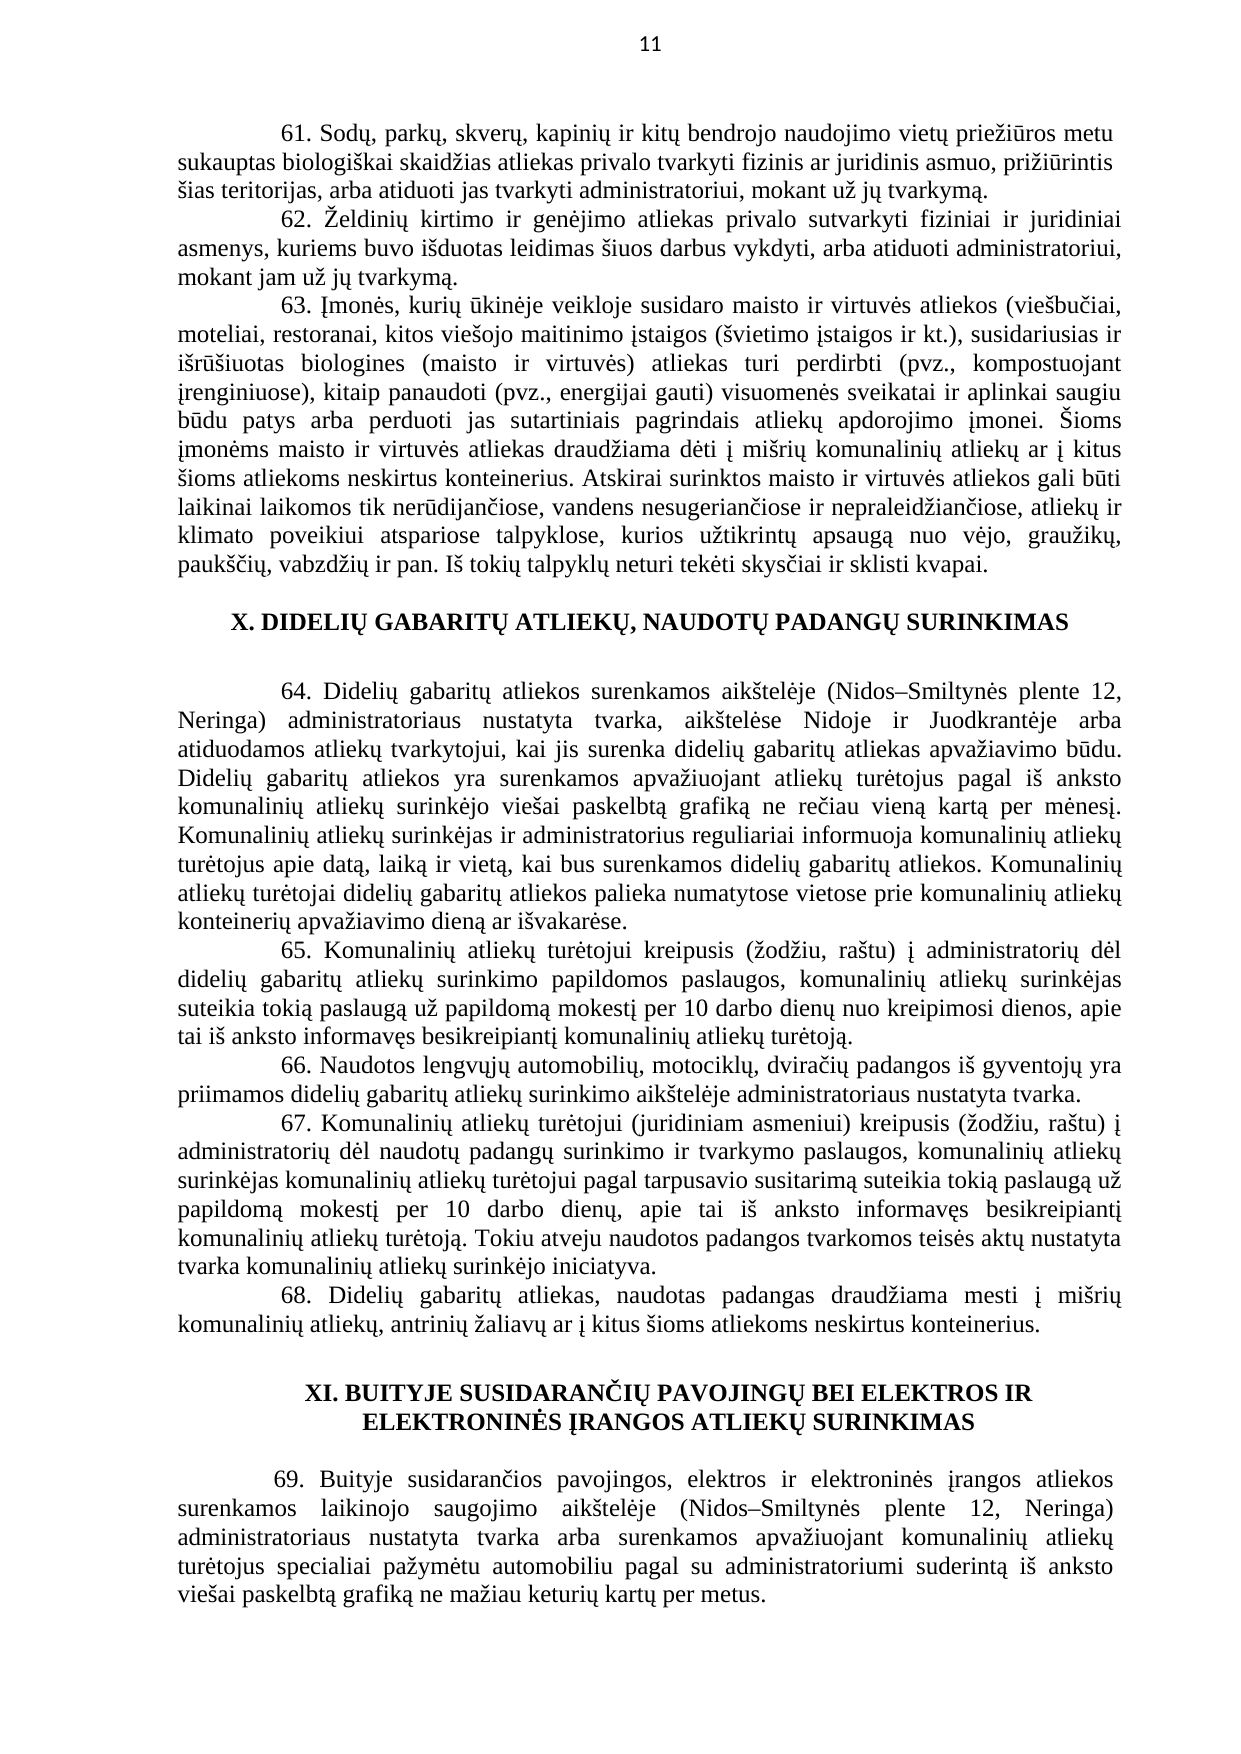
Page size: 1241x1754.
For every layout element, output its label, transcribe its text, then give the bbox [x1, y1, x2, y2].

text 69. Buityje susidarančios pavojingos, elektros ir elektroninės įrangos atliekos surenkamos laikinojo saugojimo aikštelėje (Nidos–Smiltynės plente 12, Neringa) administratoriaus nustatyta tvarka arba surenkamos apvažiuojant komunalinių atliekų turėtojus specialiai pažymėtu automobiliu pagal su administratoriumi suderintą iš anksto viešai paskelbtą grafiką ne mažiau keturių kartų per metus. [177, 1464, 1114, 1608]
text 68. Didelių gabaritų atliekas, naudotas padangas draudžiama mesti į mišrių komunalinių atliekų, antrinių žaliavų ar į kitus šioms atliekoms neskirtus konteinerius. [177, 1280, 1122, 1338]
text X. DIDELIŲ GABARITŲ ATLIEKŲ, NAUDOTŲ PADANGŲ SURINKIMAS [177, 607, 1122, 636]
text 66. Naudotos lengvųjų automobilių, motociklų, dviračių padangos iš gyventojų yra priimamos didelių gabaritų atliekų surinkimo aikštelėje administratoriaus nustatyta tvarka. [177, 1050, 1122, 1108]
text 65. Komunalinių atliekų turėtojui kreipusis (žodžiu, raštu) į administratorių dėl didelių gabaritų atliekų surinkimo papildomos paslaugos, komunalinių atliekų surinkėjas suteikia tokią paslaugą už papildomą mokestį per 10 darbo dienų nuo kreipimosi dienos, apie tai iš anksto informavęs besikreipiantį komunalinių atliekų turėtoją. [177, 935, 1122, 1050]
text 63. Įmonės, kurių ūkinėje veikloje susidaro maisto ir virtuvės atliekos (viešbučiai, moteliai, restoranai, kitos viešojo maitinimo įstaigos (švietimo įstaigos ir kt.), susidariusias ir išrūšiuotas biologines (maisto ir virtuvės) atliekas turi perdirbti (pvz., kompostuojant įrenginiuose), kitaip panaudoti (pvz., energijai gauti) visuomenės sveikatai ir aplinkai saugiu būdu patys arba perduoti jas sutartiniais pagrindais atliekų apdorojimo įmonei. Šioms įmonėms maisto ir virtuvės atliekas draudžiama dėti į mišrių komunalinių atliekų ar į kitus šioms atliekoms neskirtus konteinerius. Atskirai surinktos maisto ir virtuvės atliekos gali būti laikinai laikomos tik nerūdijančiose, vandens nesugeriančiose ir nepraleidžiančiose, atliekų ir klimato poveikiui atspariose talpyklose, kurios užtikrintų apsaugą nuo vėjo, graužikų, paukščių, vabzdžių ir pan. Iš tokių talpyklų neturi tekėti skysčiai ir sklisti kvapai. [177, 291, 1122, 578]
text XI. BUITYJE SUSIDARANČIŲ PAVOJINGŲ BEI ELEKTROS IR ELEKTRONINĖS ĮRANGOS ATLIEKŲ SURINKIMAS [215, 1378, 1122, 1436]
text 67. Komunalinių atliekų turėtojui (juridiniam asmeniui) kreipusis (žodžiu, raštu) į administratorių dėl naudotų padangų surinkimo ir tvarkymo paslaugos, komunalinių atliekų surinkėjas komunalinių atliekų turėtojui pagal tarpusavio susitarimą suteikia tokią paslaugą už papildomą mokestį per 10 darbo dienų, apie tai iš anksto informavęs besikreipiantį komunalinių atliekų turėtoją. Tokiu atveju naudotos padangos tvarkomos teisės aktų nustatyta tvarka komunalinių atliekų surinkėjo iniciatyva. [177, 1108, 1122, 1280]
text 61. Sodų, parkų, skverų, kapinių ir kitų bendrojo naudojimo vietų priežiūros metu sukauptas biologiškai skaidžias atliekas privalo tvarkyti fizinis ar juridinis asmuo, prižiūrintis šias teritorijas, arba atiduoti jas tvarkyti administratoriui, mokant už jų tvarkymą. [177, 118, 1114, 204]
text 64. Didelių gabaritų atliekos surenkamos aikštelėje (Nidos–Smiltynės plente 12, Neringa) administratoriaus nustatyta tvarka, aikštelėse Nidoje ir Juodkrantėje arba atiduodamos atliekų tvarkytojui, kai jis surenka didelių gabaritų atliekas apvažiavimo būdu. Didelių gabaritų atliekos yra surenkamos apvažiuojant atliekų turėtojus pagal iš anksto komunalinių atliekų surinkėjo viešai paskelbtą grafiką ne rečiau vieną kartą per mėnesį. Komunalinių atliekų surinkėjas ir administratorius reguliariai informuoja komunalinių atliekų turėtojus apie datą, laiką ir vietą, kai bus surenkamos didelių gabaritų atliekos. Komunalinių atliekų turėtojai didelių gabaritų atliekos palieka numatytose vietose prie komunalinių atliekų konteinerių apvažiavimo dieną ar išvakarėse. [177, 676, 1122, 935]
text 62. Želdinių kirtimo ir genėjimo atliekas privalo sutvarkyti fiziniai ir juridiniai asmenys, kuriems buvo išduotas leidimas šiuos darbus vykdyti, arba atiduoti administratoriui, mokant jam už jų tvarkymą. [177, 204, 1122, 291]
